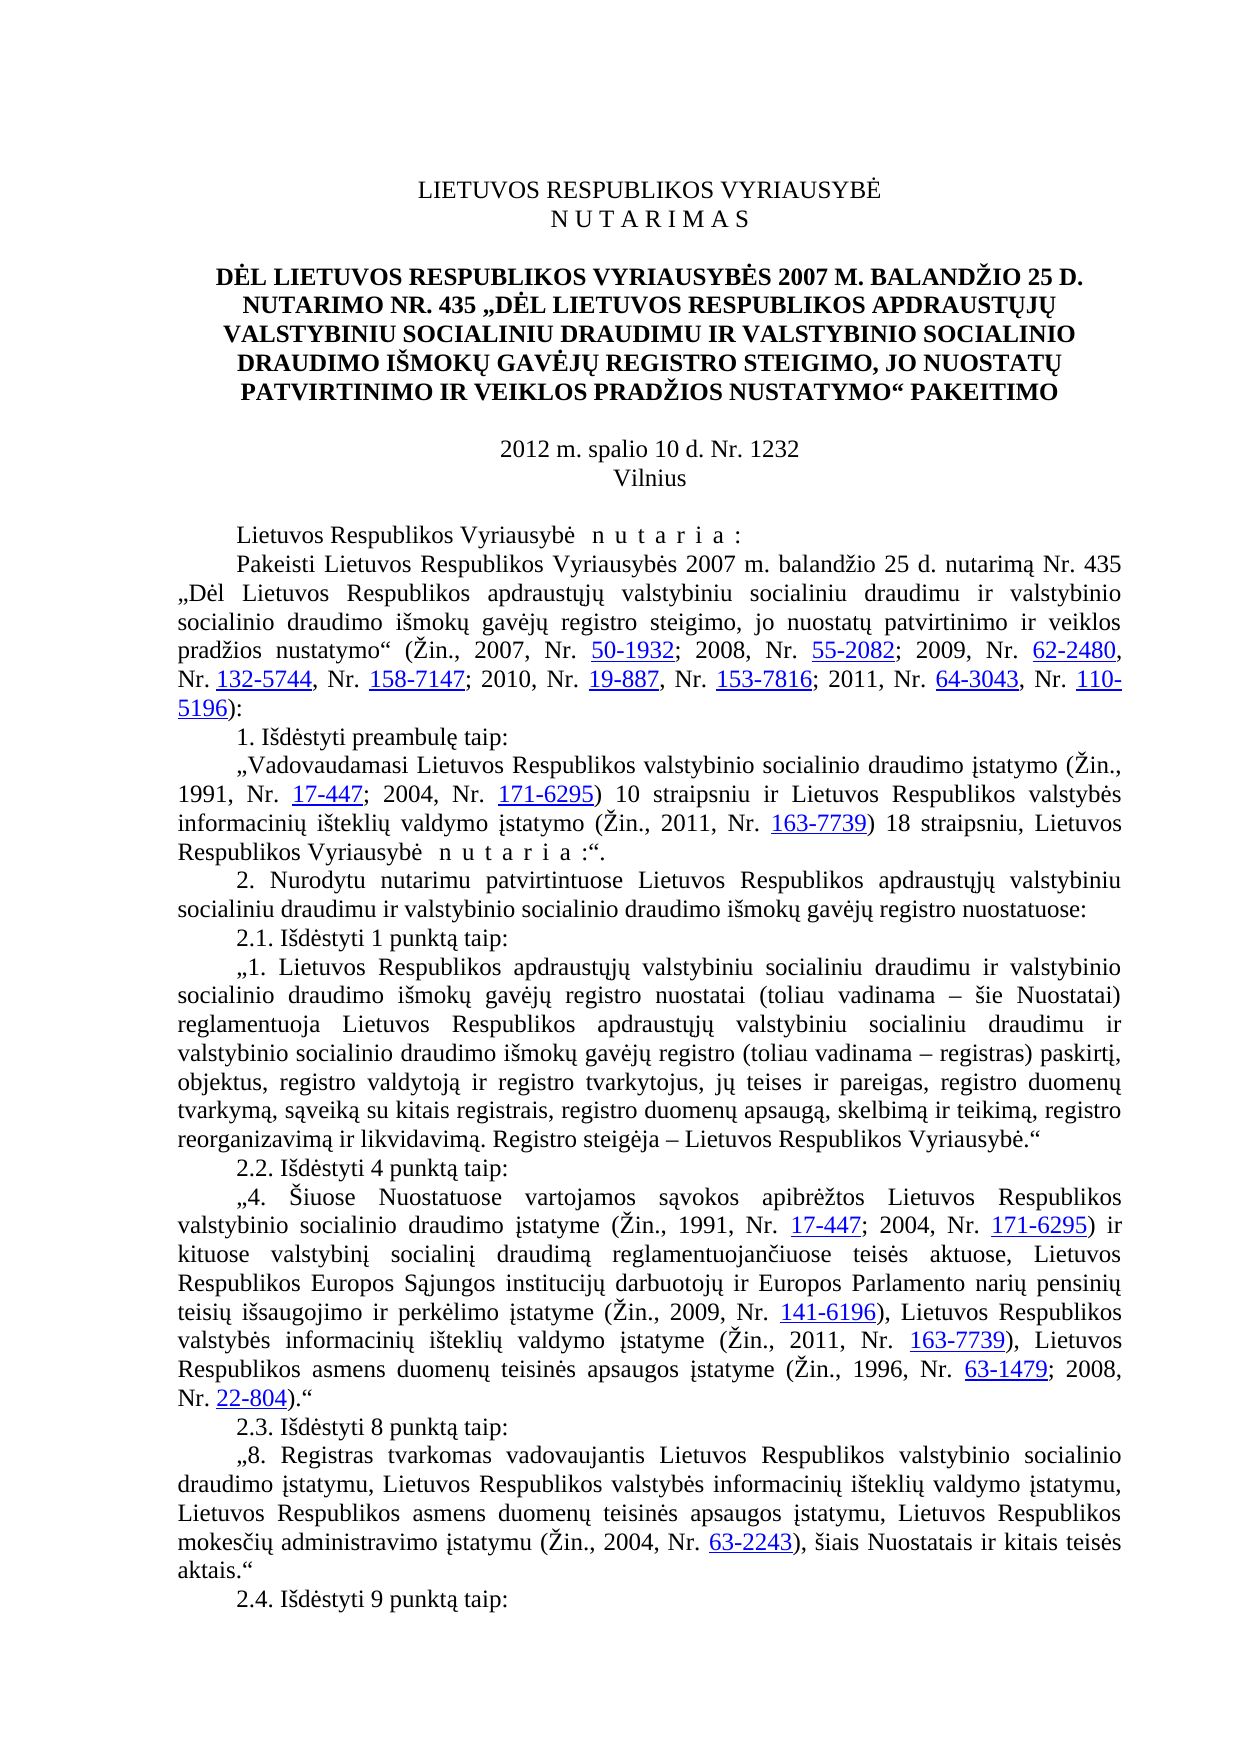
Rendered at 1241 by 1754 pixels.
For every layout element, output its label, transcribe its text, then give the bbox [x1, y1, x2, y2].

text 1. Išdėstyti preambulę taip: [177, 722, 1122, 751]
text Lietuvos Respublikos Vyriausybė nutaria: [177, 521, 1122, 549]
text „1. Lietuvos Respublikos apdraustųjų valstybiniu socialiniu draudimu ir valstybinio socialinio draudimo išmokų gavėjų registro nuostatai (toliau vadinama – šie Nuostatai) reglamentuoja Lietuvos Respublikos apdraustųjų valstybiniu socialiniu draudimu ir valstybinio socialinio draudimo išmokų gavėjų registro (toliau vadinama – registras) paskirtį, objektus, registro valdytoją ir registro tvarkytojus, jų teises ir pareigas, registro duomenų tvarkymą, sąveiką su kitais registrais, registro duomenų apsaugą, skelbimą ir teikimą, registro reorganizavimą ir likvidavimą. Registro steigėja – Lietuvos Respublikos Vyriausybė.“ [177, 952, 1122, 1153]
text „8. Registras tvarkomas vadovaujantis Lietuvos Respublikos valstybinio socialinio draudimo įstatymu, Lietuvos Respublikos valstybės informacinių išteklių valdymo įstatymu, Lietuvos Respublikos asmens duomenų teisinės apsaugos įstatymu, Lietuvos Respublikos mokesčių administravimo įstatymu (Žin., 2004, Nr. 63-2243), šiais Nuostatais ir kitais teisės aktais.“ [177, 1441, 1122, 1584]
text 2.4. Išdėstyti 9 punktą taip: [177, 1584, 1122, 1613]
text 2.1. Išdėstyti 1 punktą taip: [177, 923, 1122, 952]
text „Vadovaudamasi Lietuvos Respublikos valstybinio socialinio draudimo įstatymo (Žin., 1991, Nr. 17-447; 2004, Nr. 171-6295) 10 straipsniu ir Lietuvos Respublikos valstybės informacinių išteklių valdymo įstatymo (Žin., 2011, Nr. 163-7739) 18 straipsniu, Lietuvos Respublikos Vyriausybė nutaria:“. [177, 751, 1122, 866]
text 2.2. Išdėstyti 4 punktą taip: [177, 1153, 1122, 1182]
text Vilnius [177, 463, 1122, 492]
text 2.3. Išdėstyti 8 punktą taip: [177, 1412, 1122, 1441]
text Lietuvos Respublikos Vyriausybė [177, 176, 1122, 204]
text 2. Nurodytu nutarimu patvirtintuose Lietuvos Respublikos apdraustųjų valstybiniu socialiniu draudimu ir valstybinio socialinio draudimo išmokų gavėjų registro nuostatuose: [177, 866, 1122, 923]
text NUTARIMAS [177, 204, 1122, 233]
text „4. Šiuose Nuostatuose vartojamos sąvokos apibrėžtos Lietuvos Respublikos valstybinio socialinio draudimo įstatyme (Žin., 1991, Nr. 17-447; 2004, Nr. 171-6295) ir kituose valstybinį socialinį draudimą reglamentuojančiuose teisės aktuose, Lietuvos Respublikos Europos Sąjungos institucijų darbuotojų ir Europos Parlamento narių pensinių teisių išsaugojimo ir perkėlimo įstatyme (Žin., 2009, Nr. 141-6196), Lietuvos Respublikos valstybės informacinių išteklių valdymo įstatyme (Žin., 2011, Nr. 163-7739), Lietuvos Respublikos asmens duomenų teisinės apsaugos įstatyme (Žin., 1996, Nr. 63-1479; 2008, Nr. 22-804).“ [177, 1182, 1122, 1412]
text 2012 m. spalio 10 d. Nr. 1232 [177, 434, 1122, 463]
text Pakeisti Lietuvos Respublikos Vyriausybės 2007 m. balandžio 25 d. nutarimą Nr. 435 „Dėl Lietuvos Respublikos apdraustųjų valstybiniu socialiniu draudimu ir valstybinio socialinio draudimo išmokų gavėjų registro steigimo, jo nuostatų patvirtinimo ir veiklos pradžios nustatymo“ (Žin., 2007, Nr. 50-1932; 2008, Nr. 55-2082; 2009, Nr. 62-2480, Nr. 132-5744, Nr. 158-7147; 2010, Nr. 19-887, Nr. 153-7816; 2011, Nr. 64-3043, Nr. 110-5196): [177, 549, 1122, 722]
text Dėl LIETUVOS RESPUBLIKOS VYRIAUSYBĖS 2007 M. BALANDŽIO 25 D. NUTARIMO NR. 435 „DĖL LIETUVOS RESPUBLIKOS APDRAUSTŲJŲ VALSTYBINIU SOCIALINIU DRAUDIMU IR VALSTYBINIO SOCIALINIO DRAUDIMO IŠMOKŲ GAVĖJŲ REGISTRO STEIGIMO, JO NUOSTATŲ PATVIRTINIMO IR VEIKLOS PRADŽIOS NUSTATYMO“ PAKEITIMO [177, 262, 1122, 406]
